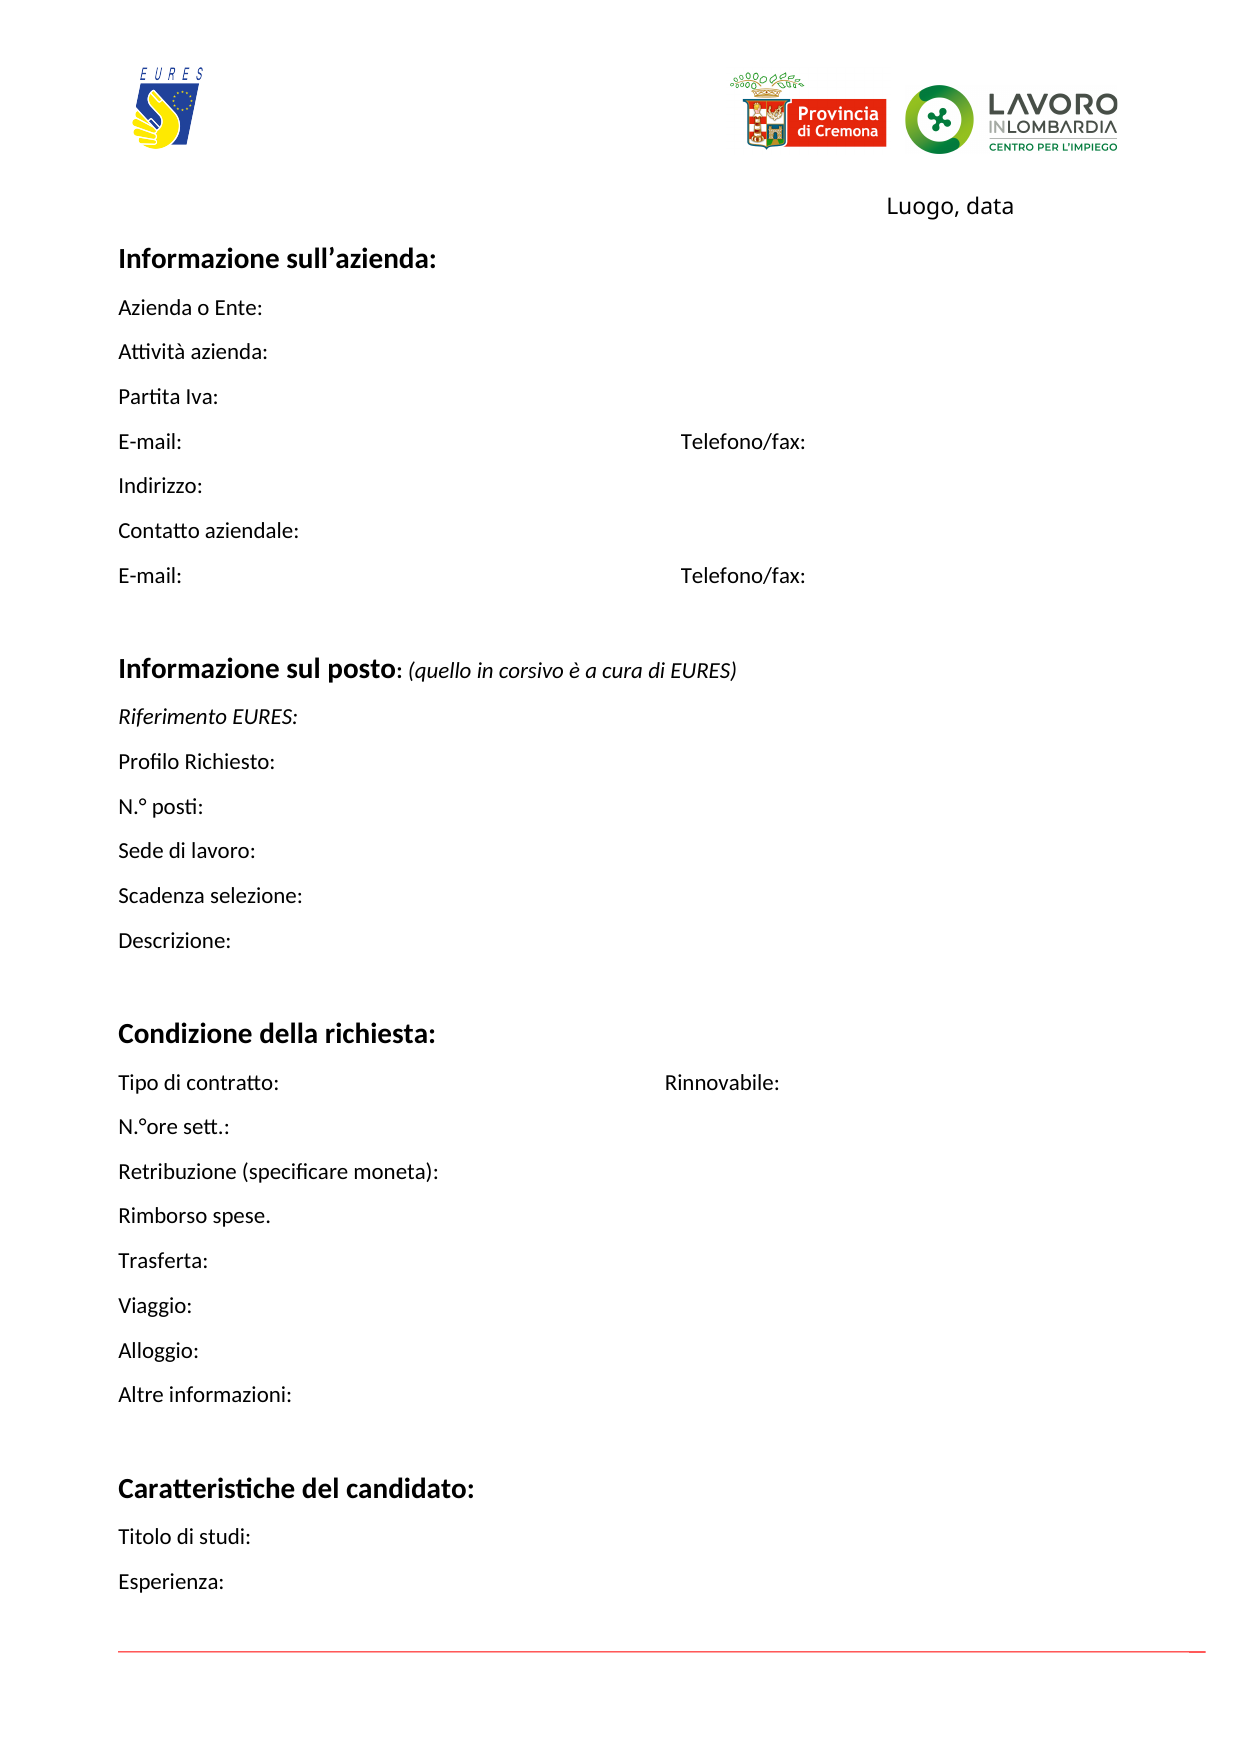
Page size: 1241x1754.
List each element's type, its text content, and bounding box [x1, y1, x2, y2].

text Informazione sull’azienda: [118, 240, 1122, 276]
text Trasferta: [118, 1246, 1122, 1274]
text Descrizione: [118, 926, 1122, 954]
text Condizione della richiesta: [118, 1015, 1122, 1051]
text E-mail: Telefono/fax: [118, 427, 1122, 455]
text Attività azienda: [118, 337, 1122, 365]
text Altre informazioni: [118, 1380, 1122, 1408]
text Sede di lavoro: [118, 837, 1122, 864]
text N.° posti: [118, 792, 1122, 820]
text E-mail: Telefono/fax: [118, 561, 1122, 589]
text Esperienza: [118, 1567, 1122, 1595]
text Caratteristiche del candidato: [118, 1470, 1122, 1505]
text Profilo Richiesto: [118, 747, 1122, 775]
text Riferimento EURES: [118, 702, 1122, 731]
text Partita Iva: [118, 382, 1122, 410]
text Retribuzione (specificare moneta): [118, 1157, 1122, 1185]
text Rimborso spese. [118, 1202, 1122, 1230]
text N.°ore sett.: [118, 1112, 1122, 1140]
text Azienda o Ente: [118, 293, 1122, 321]
text Alloggio: [118, 1336, 1122, 1364]
text Viaggio: [118, 1291, 1122, 1319]
text Informazione sul posto: (quello in corsivo è a cura di EURES) [118, 650, 1122, 686]
text Luogo, data [118, 190, 1122, 222]
text Tipo di contratto: Rinnovabile: [118, 1068, 1122, 1096]
text Titolo di studi: [118, 1522, 1122, 1550]
text Contatto aziendale: [118, 516, 1122, 544]
text Scadenza selezione: [118, 881, 1122, 909]
text Indirizzo: [118, 471, 1122, 499]
